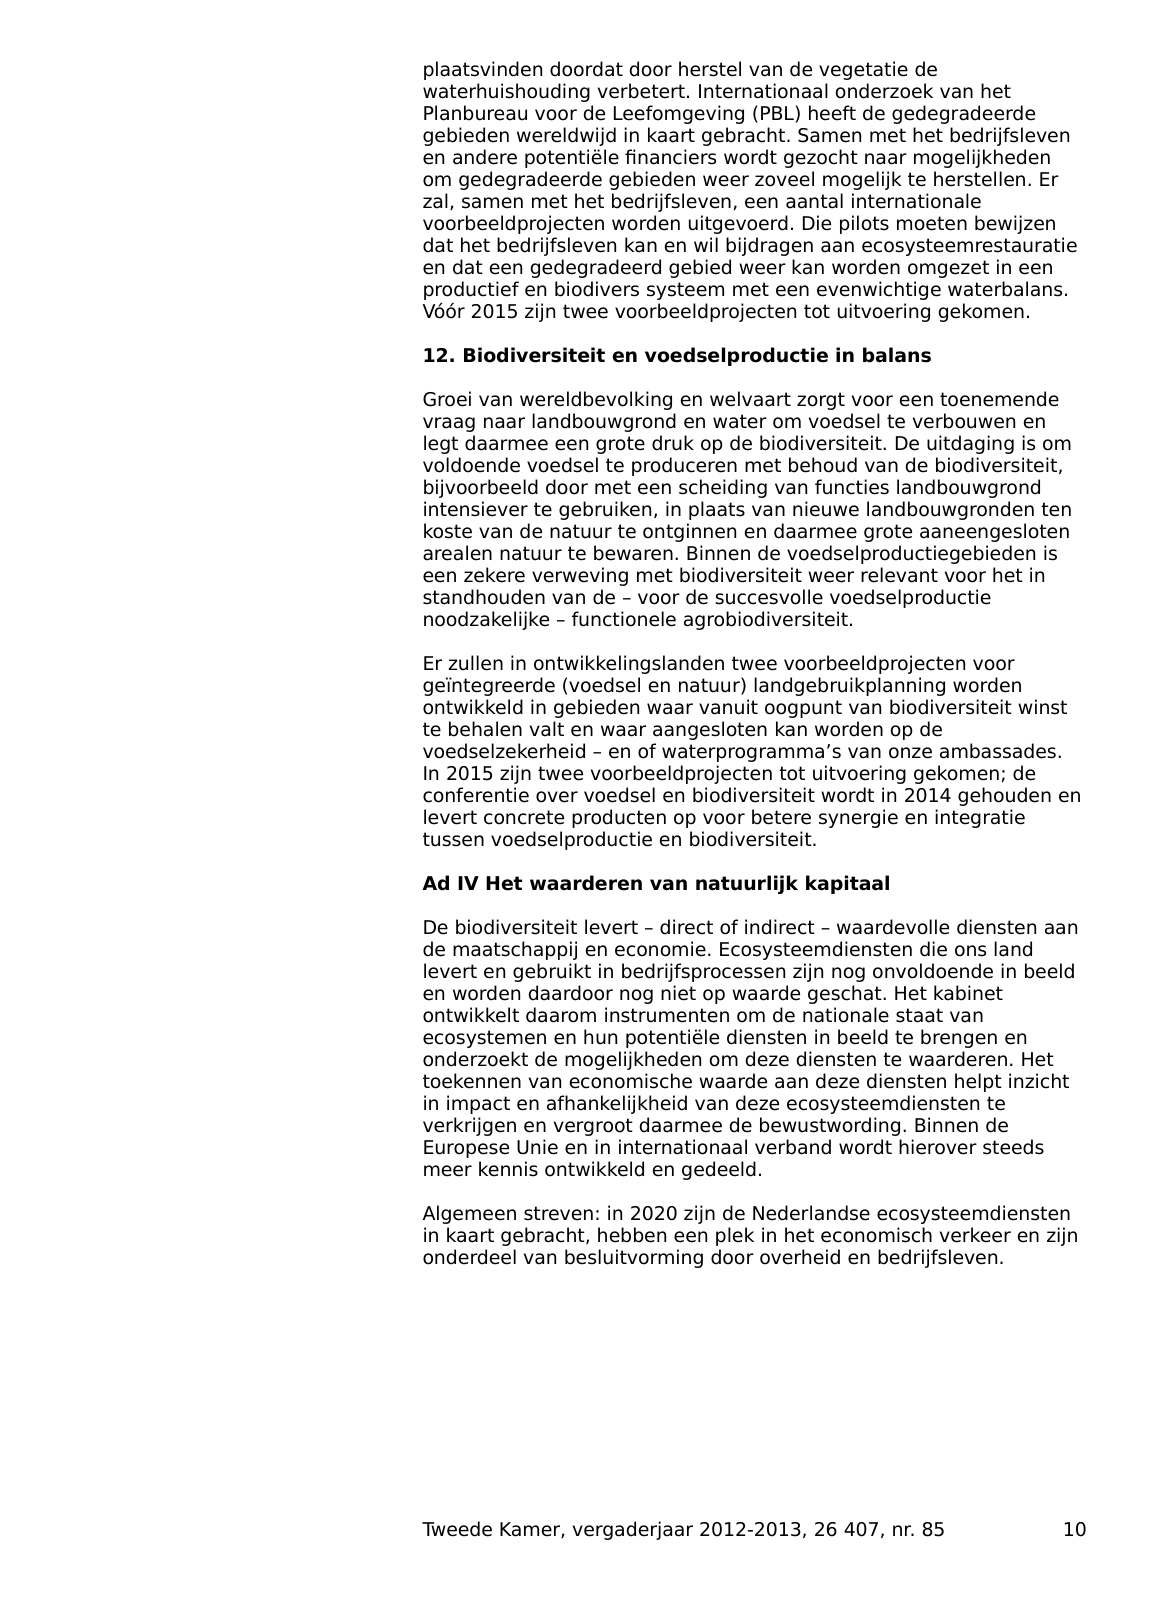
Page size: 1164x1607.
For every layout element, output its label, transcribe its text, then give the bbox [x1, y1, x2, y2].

subtitle Ad IV Het waarderen van natuurlijk kapitaal [422, 873, 1087, 895]
text Er zullen in ontwikkelingslanden twee voorbeeldprojecten voor geïntegreerde (voedsel en natuur) landgebruikplanning worden ontwikkeld in gebieden waar vanuit oogpunt van biodiversiteit winst te behalen valt en waar aangesloten kan worden op de voedselzekerheid – en of waterprogramma’s van onze ambassades. In 2015 zijn twee voorbeeldprojecten tot uitvoering gekomen; de conferentie over voedsel en biodiversiteit wordt in 2014 gehouden en levert concrete producten op voor betere synergie en integratie tussen voedselproductie en biodiversiteit. [422, 653, 1087, 851]
text Groei van wereldbevolking en welvaart zorgt voor een toenemende vraag naar landbouwgrond en water om voedsel te verbouwen en legt daarmee een grote druk op de biodiversiteit. De uitdaging is om voldoende voedsel te produceren met behoud van de biodiversiteit, bijvoorbeeld door met een scheiding van functies landbouwgrond intensiever te gebruiken, in plaats van nieuwe landbouwgronden ten koste van de natuur te ontginnen en daarmee grote aaneengesloten arealen natuur te bewaren. Binnen de voedselproductiegebieden is een zekere verweving met biodiversiteit weer relevant voor het in standhouden van de – voor de succesvolle voedselproductie noodzakelijke – functionele agrobiodiversiteit. [422, 389, 1087, 631]
text plaatsvinden doordat door herstel van de vegetatie de waterhuishouding verbetert. Internationaal onderzoek van het Planbureau voor de Leefomgeving (PBL) heeft de gedegradeerde gebieden wereldwijd in kaart gebracht. Samen met het bedrijfsleven en andere potentiële financiers wordt gezocht naar mogelijkheden om gedegradeerde gebieden weer zoveel mogelijk te herstellen. Er zal, samen met het bedrijfsleven, een aantal internationale voorbeeldprojecten worden uitgevoerd. Die pilots moeten bewijzen dat het bedrijfsleven kan en wil bijdragen aan ecosysteemrestauratie en dat een gedegradeerd gebied weer kan worden omgezet in een productief en biodivers systeem met een evenwichtige waterbalans. Vóór 2015 zijn twee voorbeeldprojecten tot uitvoering gekomen. [422, 59, 1087, 323]
text Algemeen streven: in 2020 zijn de Nederlandse ecosysteemdiensten in kaart gebracht, hebben een plek in het economisch verkeer en zijn onderdeel van besluitvorming door overheid en bedrijfsleven. [422, 1203, 1087, 1269]
text De biodiversiteit levert – direct of indirect – waardevolle diensten aan de maatschappij en economie. Ecosysteemdiensten die ons land levert en gebruikt in bedrijfsprocessen zijn nog onvoldoende in beeld en worden daardoor nog niet op waarde geschat. Het kabinet ontwikkelt daarom instrumenten om de nationale staat van ecosystemen en hun potentiële diensten in beeld te brengen en onderzoekt de mogelijkheden om deze diensten te waarderen. Het toekennen van economische waarde aan deze diensten helpt inzicht in impact en afhankelijkheid van deze ecosysteemdiensten te verkrijgen en vergroot daarmee de bewustwording. Binnen de Europese Unie en in internationaal verband wordt hierover steeds meer kennis ontwikkeld en gedeeld. [422, 917, 1087, 1181]
subtitle 12. Biodiversiteit en voedselproductie in balans [422, 345, 1087, 367]
